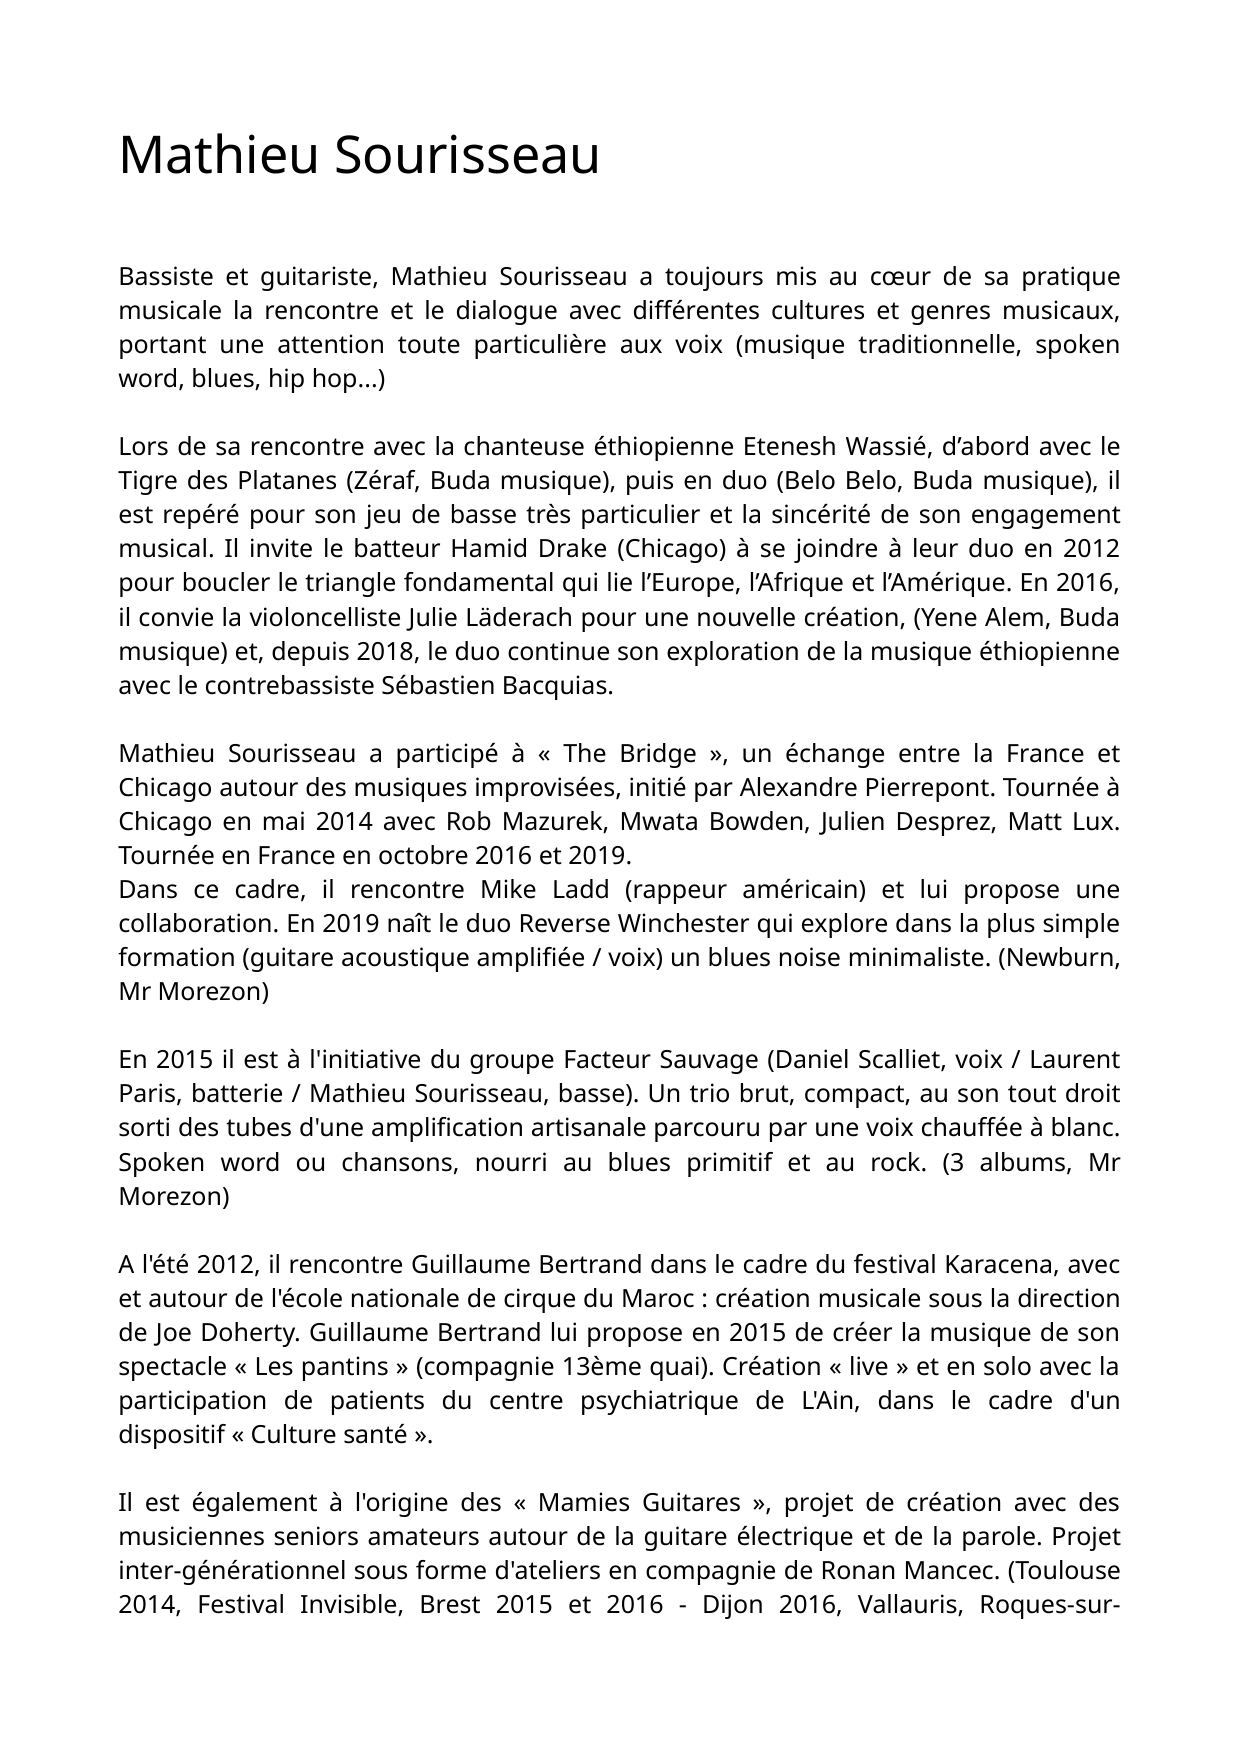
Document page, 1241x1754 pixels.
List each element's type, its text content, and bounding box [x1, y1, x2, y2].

text Il est également à l'origine des « Mamies Guitares », projet de création avec des musiciennes seniors amateurs autour de la guitare électrique et de la parole. Projet inter-générationnel sous forme d'ateliers en compagnie de Ronan Mancec. (Toulouse 2014, Festival Invisible, Brest 2015 et 2016 - Dijon 2016, Vallauris, Roques-sur- [118, 1485, 1122, 1621]
text Mathieu Sourisseau [118, 118, 1122, 189]
text Bassiste et guitariste, Mathieu Sourisseau a toujours mis au cœur de sa pratique musicale la rencontre et le dialogue avec différentes cultures et genres musicaux, portant une attention toute particulière aux voix (musique traditionnelle, spoken word, blues, hip hop...) [118, 258, 1122, 395]
text Dans ce cadre, il rencontre Mike Ladd (rappeur américain) et lui propose une collaboration. En 2019 naît le duo Reverse Winchester qui explore dans la plus simple formation (guitare acoustique amplifiée / voix) un blues noise minimaliste. (Newburn, Mr Morezon) [118, 872, 1122, 1008]
text Mathieu Sourisseau a participé à « The Bridge », un échange entre la France et Chicago autour des musiques improvisées, initié par Alexandre Pierrepont. Tournée à Chicago en mai 2014 avec Rob Mazurek, Mwata Bowden, Julien Desprez, Matt Lux. Tournée en France en octobre 2016 et 2019. [118, 735, 1122, 872]
text En 2015 il est à l'initiative du groupe Facteur Sauvage (Daniel Scalliet, voix / Laurent Paris, batterie / Mathieu Sourisseau, basse). Un trio brut, compact, au son tout droit sorti des tubes d'une amplification artisanale parcouru par une voix chauffée à blanc. Spoken word ou chansons, nourri au blues primitif et au rock. (3 albums, Mr Morezon) [118, 1042, 1122, 1212]
text Lors de sa rencontre avec la chanteuse éthiopienne Etenesh Wassié, d’abord avec le Tigre des Platanes (Zéraf, Buda musique), puis en duo (Belo Belo, Buda musique), il est repéré pour son jeu de basse très particulier et la sincérité de son engagement musical. Il invite le batteur Hamid Drake (Chicago) à se joindre à leur duo en 2012 pour boucler le triangle fondamental qui lie l’Europe, l’Afrique et l’Amérique. En 2016, il convie la violoncelliste Julie Läderach pour une nouvelle création, (Yene Alem, Buda musique) et, depuis 2018, le duo continue son exploration de la musique éthiopienne avec le contrebassiste Sébastien Bacquias. [118, 429, 1122, 701]
text A l'été 2012, il rencontre Guillaume Bertrand dans le cadre du festival Karacena, avec et autour de l'école nationale de cirque du Maroc : création musicale sous la direction de Joe Doherty. Guillaume Bertrand lui propose en 2015 de créer la musique de son spectacle « Les pantins » (compagnie 13ème quai). Création « live » et en solo avec la participation de patients du centre psychiatrique de L'Ain, dans le cadre d'un dispositif « Culture santé ». [118, 1246, 1122, 1451]
